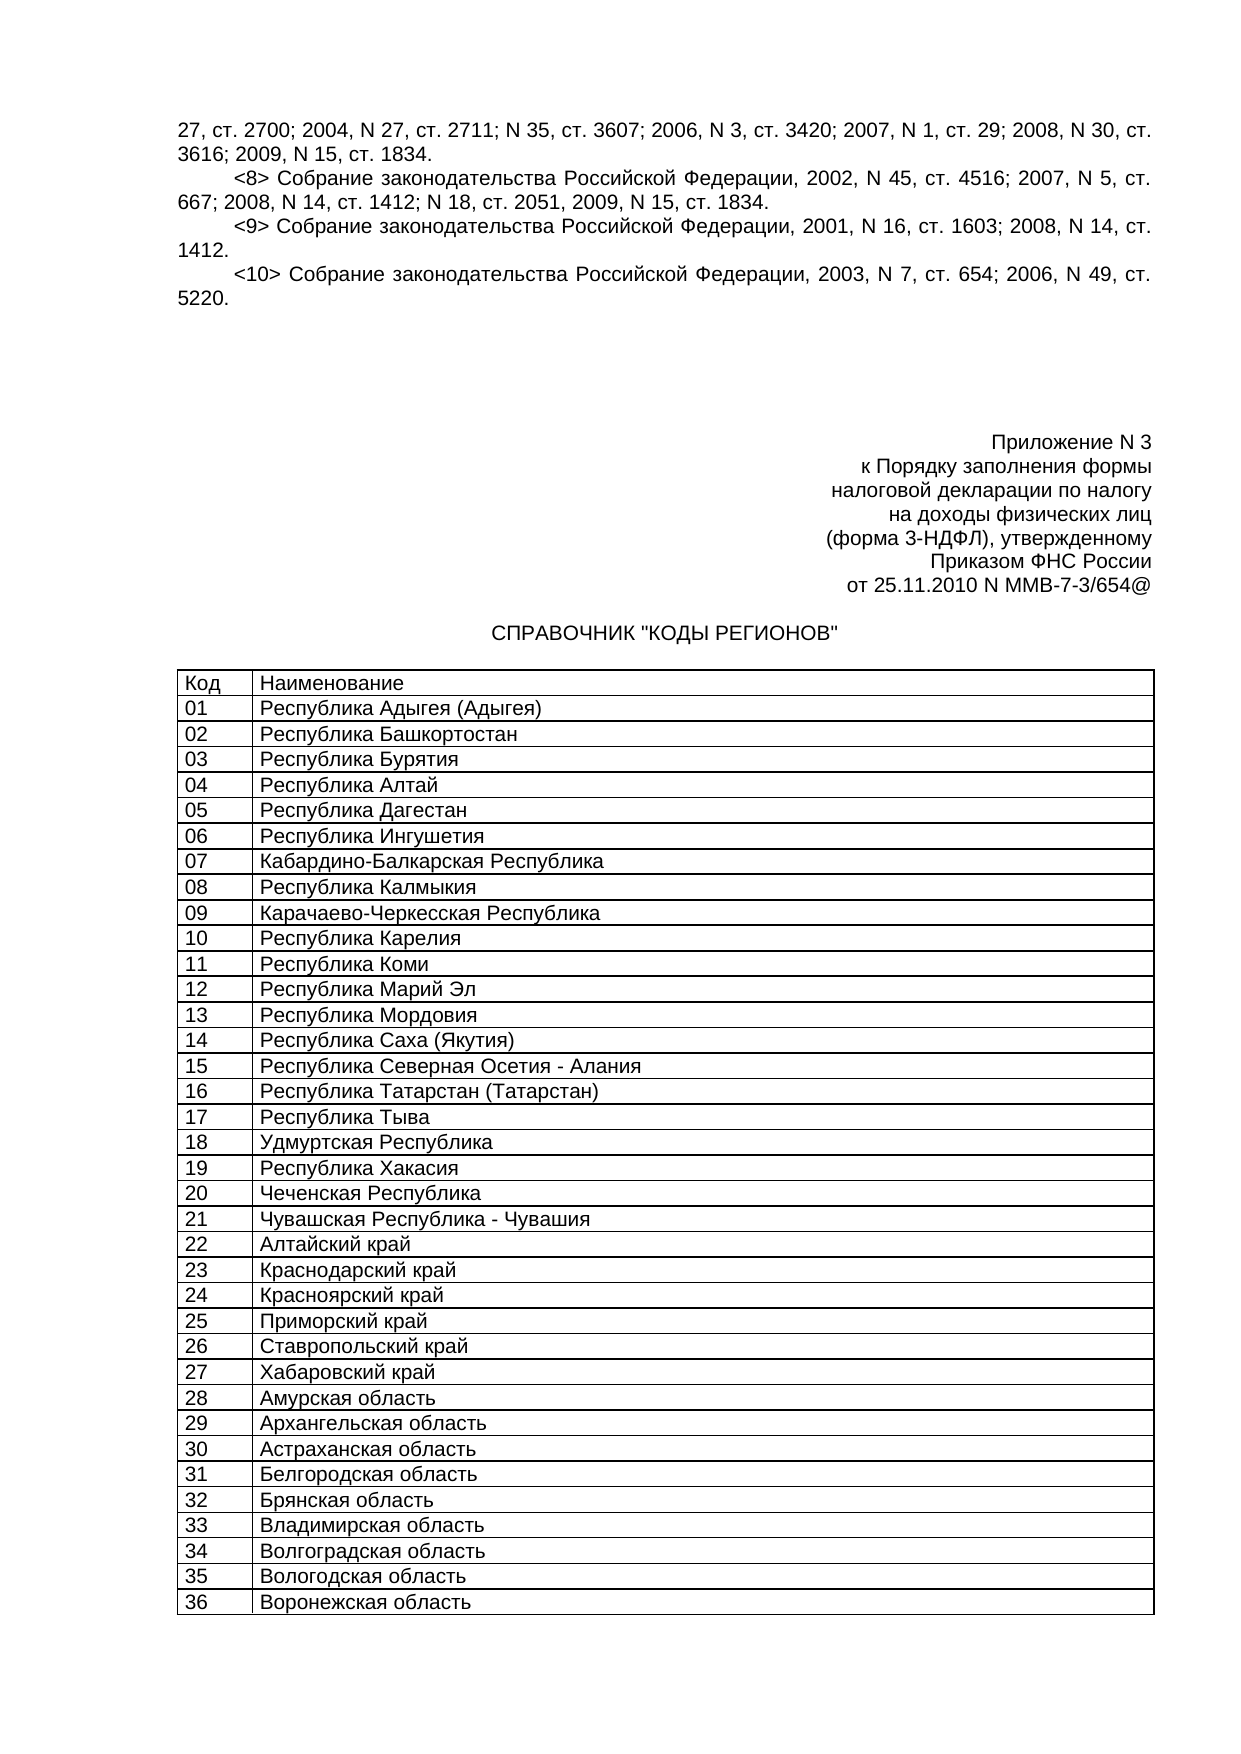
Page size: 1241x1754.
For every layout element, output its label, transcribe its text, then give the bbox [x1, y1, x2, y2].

table_cell 25 [178, 1309, 252, 1333]
table_cell 16 [178, 1079, 252, 1103]
table_cell Астраханская область [253, 1436, 1153, 1460]
table_cell 24 [178, 1283, 252, 1307]
table_cell 15 [178, 1054, 252, 1077]
table_cell 22 [178, 1232, 252, 1256]
text на доходы физических лиц [177, 501, 1152, 525]
table_cell 30 [178, 1436, 252, 1460]
text (форма 3-НДФЛ), утвержденному [177, 525, 1152, 549]
table_cell 01 [178, 696, 252, 720]
table_cell Красноярский край [253, 1283, 1153, 1307]
table_cell Республика Дагестан [253, 798, 1153, 822]
text <10> Собрание законодательства Российской Федерации, 2003, N 7, ст. 654; 2006, N 49, ст. 5220. [177, 262, 1152, 310]
table_cell 23 [178, 1258, 252, 1282]
table_cell Амурская область [253, 1385, 1153, 1409]
table_cell 04 [178, 773, 252, 797]
table_cell 27 [178, 1360, 252, 1384]
table_cell 05 [178, 798, 252, 822]
table_cell 19 [178, 1156, 252, 1179]
table_cell 34 [178, 1538, 252, 1562]
table_cell Вологодская область [253, 1564, 1153, 1588]
table_cell Республика Тыва [253, 1105, 1153, 1128]
table_cell Приморский край [253, 1309, 1153, 1333]
table_cell Республика Хакасия [253, 1156, 1153, 1179]
table_cell Республика Северная Осетия - Алания [253, 1054, 1153, 1077]
text <9> Собрание законодательства Российской Федерации, 2001, N 16, ст. 1603; 2008, N 14, ст. 1412. [177, 214, 1152, 262]
table_cell 29 [178, 1411, 252, 1435]
table_cell Республика Бурятия [253, 747, 1153, 771]
table_cell Хабаровский край [253, 1360, 1153, 1384]
table_cell 02 [178, 722, 252, 746]
table_cell 17 [178, 1105, 252, 1128]
table_cell Республика Коми [253, 952, 1153, 975]
table_cell 20 [178, 1181, 252, 1205]
table_cell Волгоградская область [253, 1538, 1153, 1562]
text СПРАВОЧНИК "КОДЫ РЕГИОНОВ" [177, 621, 1152, 645]
table_cell 10 [178, 926, 252, 950]
table_cell Алтайский край [253, 1232, 1153, 1256]
text <8> Собрание законодательства Российской Федерации, 2002, N 45, ст. 4516; 2007, N 5, ст. 667; 2008, N 14, ст. 1412; N 18, ст. 2051, 2009, N 15, ст. 1834. [177, 166, 1152, 214]
table_cell Республика Марий Эл [253, 977, 1153, 1001]
table_cell 32 [178, 1487, 252, 1511]
table_cell 33 [178, 1513, 252, 1537]
table_cell Чувашская Республика - Чувашия [253, 1207, 1153, 1231]
table_cell 06 [178, 824, 252, 848]
table_cell 14 [178, 1028, 252, 1052]
table_cell 07 [178, 850, 252, 873]
table_cell Республика Адыгея (Адыгея) [253, 696, 1153, 720]
table_cell Республика Башкортостан [253, 722, 1153, 746]
table_header Наименование [253, 671, 1153, 695]
table_cell 28 [178, 1385, 252, 1409]
table_cell Республика Калмыкия [253, 875, 1153, 899]
table_cell Ставропольский край [253, 1334, 1153, 1358]
table_cell 31 [178, 1462, 252, 1486]
table_cell 21 [178, 1207, 252, 1231]
table_cell Брянская область [253, 1487, 1153, 1511]
text Приказом ФНС России [177, 549, 1152, 573]
table_header Код [178, 671, 252, 695]
table_cell Республика Карелия [253, 926, 1153, 950]
table_cell Республика Саха (Якутия) [253, 1028, 1153, 1052]
text к Порядку заполнения формы [177, 453, 1152, 477]
table_cell 08 [178, 875, 252, 899]
table_cell Архангельская область [253, 1411, 1153, 1435]
text налоговой декларации по налогу [177, 477, 1152, 501]
text от 25.11.2010 N ММВ-7-3/654@ [177, 573, 1152, 597]
table_cell Воронежская область [253, 1590, 1153, 1613]
table_cell Республика Татарстан (Татарстан) [253, 1079, 1153, 1103]
table_cell 18 [178, 1130, 252, 1154]
table_cell 12 [178, 977, 252, 1001]
table_cell 03 [178, 747, 252, 771]
table_cell Республика Алтай [253, 773, 1153, 797]
table_cell 35 [178, 1564, 252, 1588]
table_cell Краснодарский край [253, 1258, 1153, 1282]
table_cell Белгородская область [253, 1462, 1153, 1486]
table_cell Республика Ингушетия [253, 824, 1153, 848]
table_cell Чеченская Республика [253, 1181, 1153, 1205]
table_cell 11 [178, 952, 252, 975]
text Приложение N 3 [177, 429, 1152, 453]
table_cell Республика Мордовия [253, 1003, 1153, 1026]
table_cell Владимирская область [253, 1513, 1153, 1537]
table_cell Карачаево-Черкесская Республика [253, 901, 1153, 924]
text 27, ст. 2700; 2004, N 27, ст. 2711; N 35, ст. 3607; 2006, N 3, ст. 3420; 2007, N 1, ст. 29; 2008, N 30, ст. 3616; 2009, N 15, ст. 1834. [177, 118, 1152, 166]
table_cell Удмуртская Республика [253, 1130, 1153, 1154]
table_cell Кабардино-Балкарская Республика [253, 850, 1153, 873]
table_cell 09 [178, 901, 252, 924]
table_cell 36 [178, 1590, 252, 1613]
table_cell 13 [178, 1003, 252, 1026]
table_cell 26 [178, 1334, 252, 1358]
